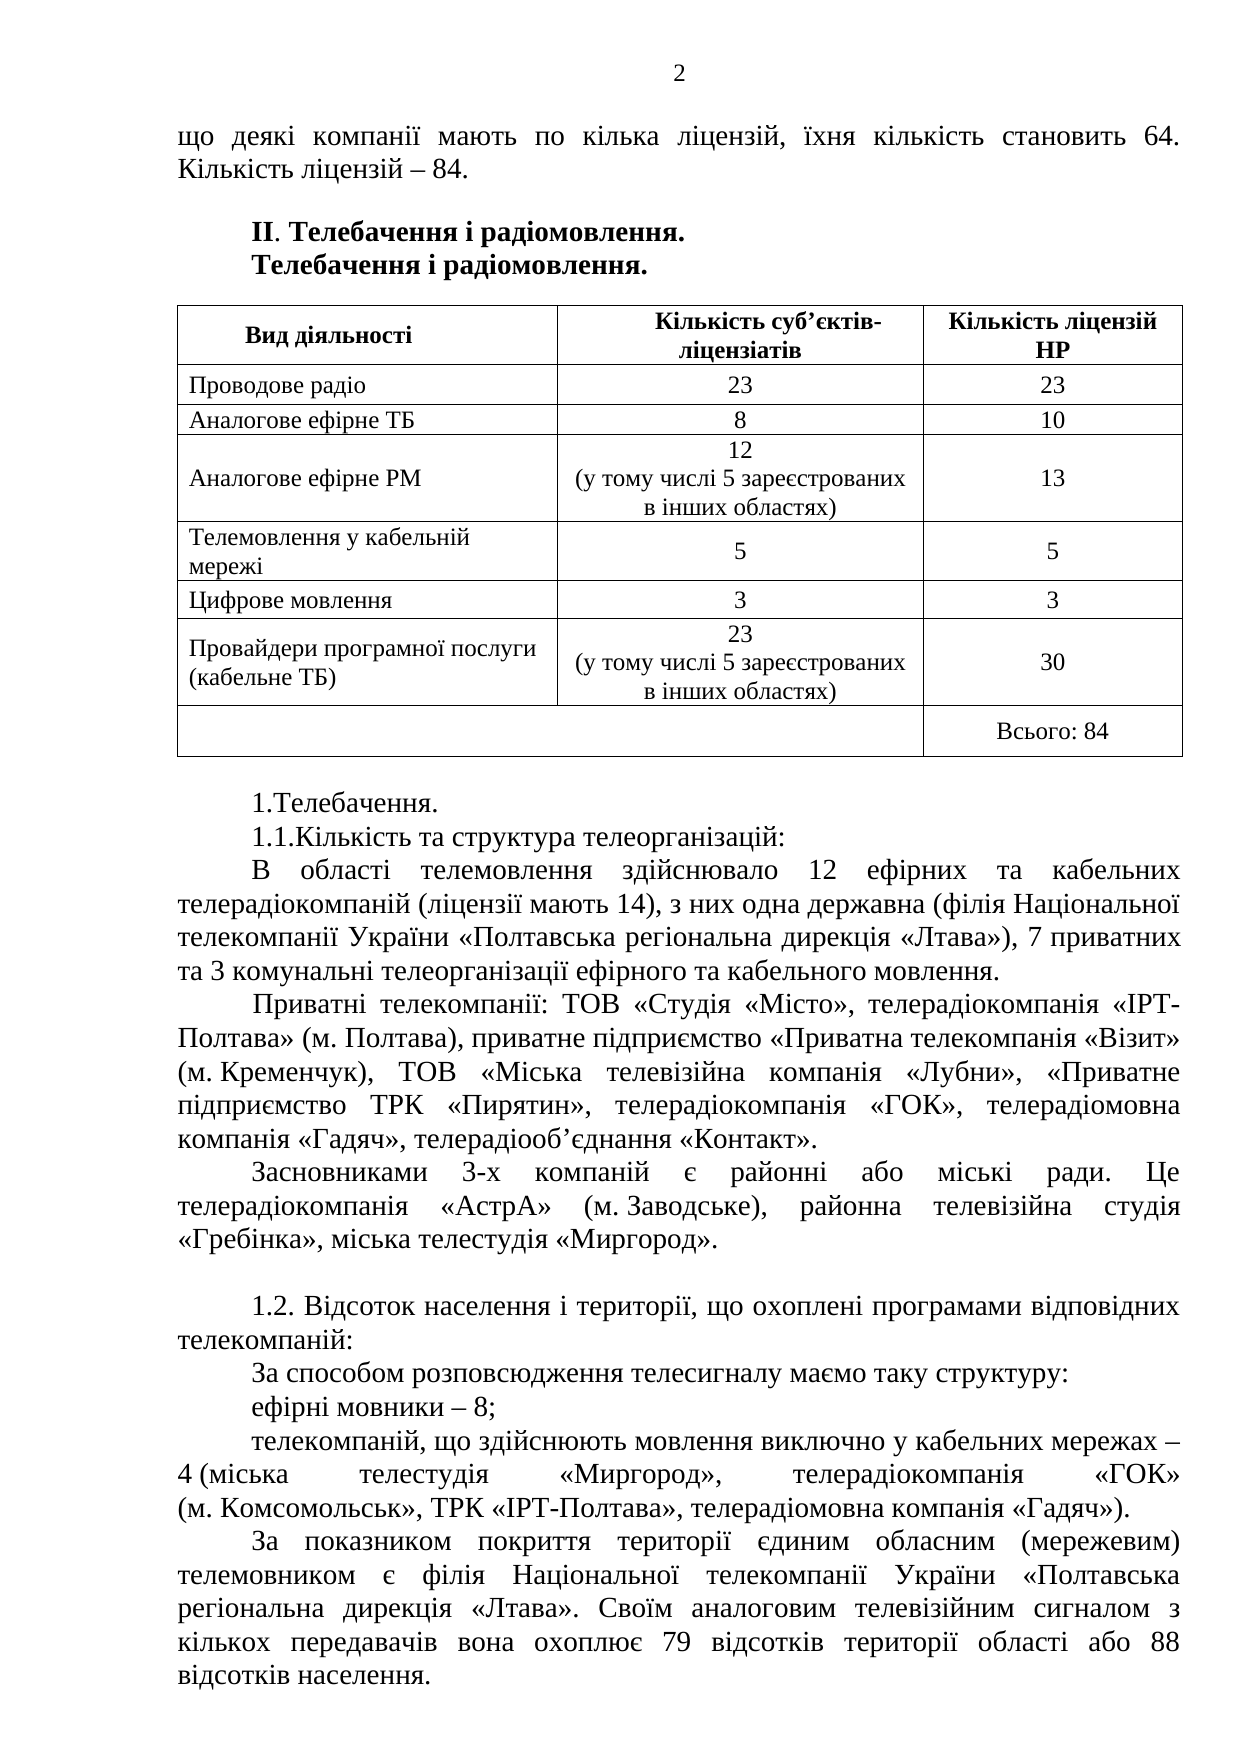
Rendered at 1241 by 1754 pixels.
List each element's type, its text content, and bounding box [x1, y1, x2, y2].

table_cell Телемовлення у кабельній мережі [178, 522, 557, 579]
table_cell 3 [558, 581, 923, 618]
table_cell 23 (у тому числі 5 зареєстрованих в інших областях) [558, 619, 923, 705]
table_cell 3 [924, 581, 1182, 618]
text За показником покриття території єдиним обласним (мережевим) телемовником є філія Національної телекомпанії України «Полтавська регіональна дирекція «Лтава». Своїм аналоговим телевізійним сигналом з кількох передавачів вона охоплює 79 відсотків території області або 88 відсотків населення. [177, 1523, 1181, 1691]
text В області телемовлення здійснювало 12 ефірних та кабельних телерадіокомпаній (ліцензії мають 14), з них одна державна (філія Національної телекомпанії України «Полтавська регіональна дирекція «Лтава»), 7 приватних та 3 комунальні телеорганізації ефірного та кабельного мовлення. [177, 852, 1181, 987]
text За способом розповсюдження телесигналу маємо таку структуру: [177, 1356, 1181, 1389]
table_cell 30 [924, 619, 1182, 705]
text що деякі компанії мають по кілька ліцензій, їхня кількість становить 64. Кількість ліцензій – 84. [177, 118, 1181, 185]
table_cell Аналогове ефірне РМ [178, 435, 557, 521]
table_cell 12 (у тому числі 5 зареєстрованих в інших областях) [558, 435, 923, 521]
text 1.2. Відсоток населення і території, що охоплені програмами відповідних телекомпаній: [177, 1288, 1181, 1356]
table_header Кількість суб’єктів-ліцензіатів [558, 306, 923, 364]
text телекомпаній, що здійснюють мовлення виключно у кабельних мережах – 4 (міська телестудія «Миргород», телерадіокомпанія «ГОК» (м. Комсомольськ», ТРК «ІРТ-Полтава», телерадіомовна компанія «Гадяч»). [177, 1423, 1181, 1523]
text ІІ. Телебачення і радіомовлення. [177, 214, 1181, 247]
table_cell 10 [924, 405, 1182, 434]
text Приватні телекомпанії: ТОВ «Студія «Місто», телерадіокомпанія «ІРТ-Полтава» (м. Полтава), приватне підприємство «Приватна телекомпанія «Візит» (м. Кременчук), ТОВ «Міська телевізійна компанія «Лубни», «Приватне підприємство ТРК «Пирятин», телерадіокомпанія «ГОК», телерадіомовна компанія «Гадяч», телерадіооб’єднання «Контакт». [177, 987, 1181, 1154]
table_cell 5 [924, 522, 1182, 579]
text Телебачення і радіомовлення. [177, 247, 1181, 281]
text 1.Телебачення. [177, 785, 1181, 819]
text ефірні мовники – 8; [177, 1389, 1181, 1423]
table_cell Аналогове ефірне ТБ [178, 405, 557, 434]
table_cell 8 [558, 405, 923, 434]
table_header Кількість ліцензій НР [924, 306, 1182, 364]
table_cell 5 [558, 522, 923, 579]
table_header Вид діяльності [178, 306, 557, 364]
text 1.1.Кількість та структура телеорганізацій: [177, 819, 1181, 852]
table_cell Всього: 84 [924, 706, 1182, 756]
table_cell [178, 706, 923, 756]
table_cell 23 [924, 365, 1182, 404]
table_cell Провайдери програмної послуги (кабельне ТБ) [178, 619, 557, 705]
table_cell 13 [924, 435, 1182, 521]
table_cell Проводове радіо [178, 365, 557, 404]
text Засновниками 3-х компаній є районні або міські ради. Це телерадіокомпанія «АстрА» (м. Заводське), районна телевізійна студія «Гребінка», міська телестудія «Миргород». [177, 1154, 1181, 1255]
table_cell 23 [558, 365, 923, 404]
table_cell Цифрове мовлення [178, 581, 557, 618]
